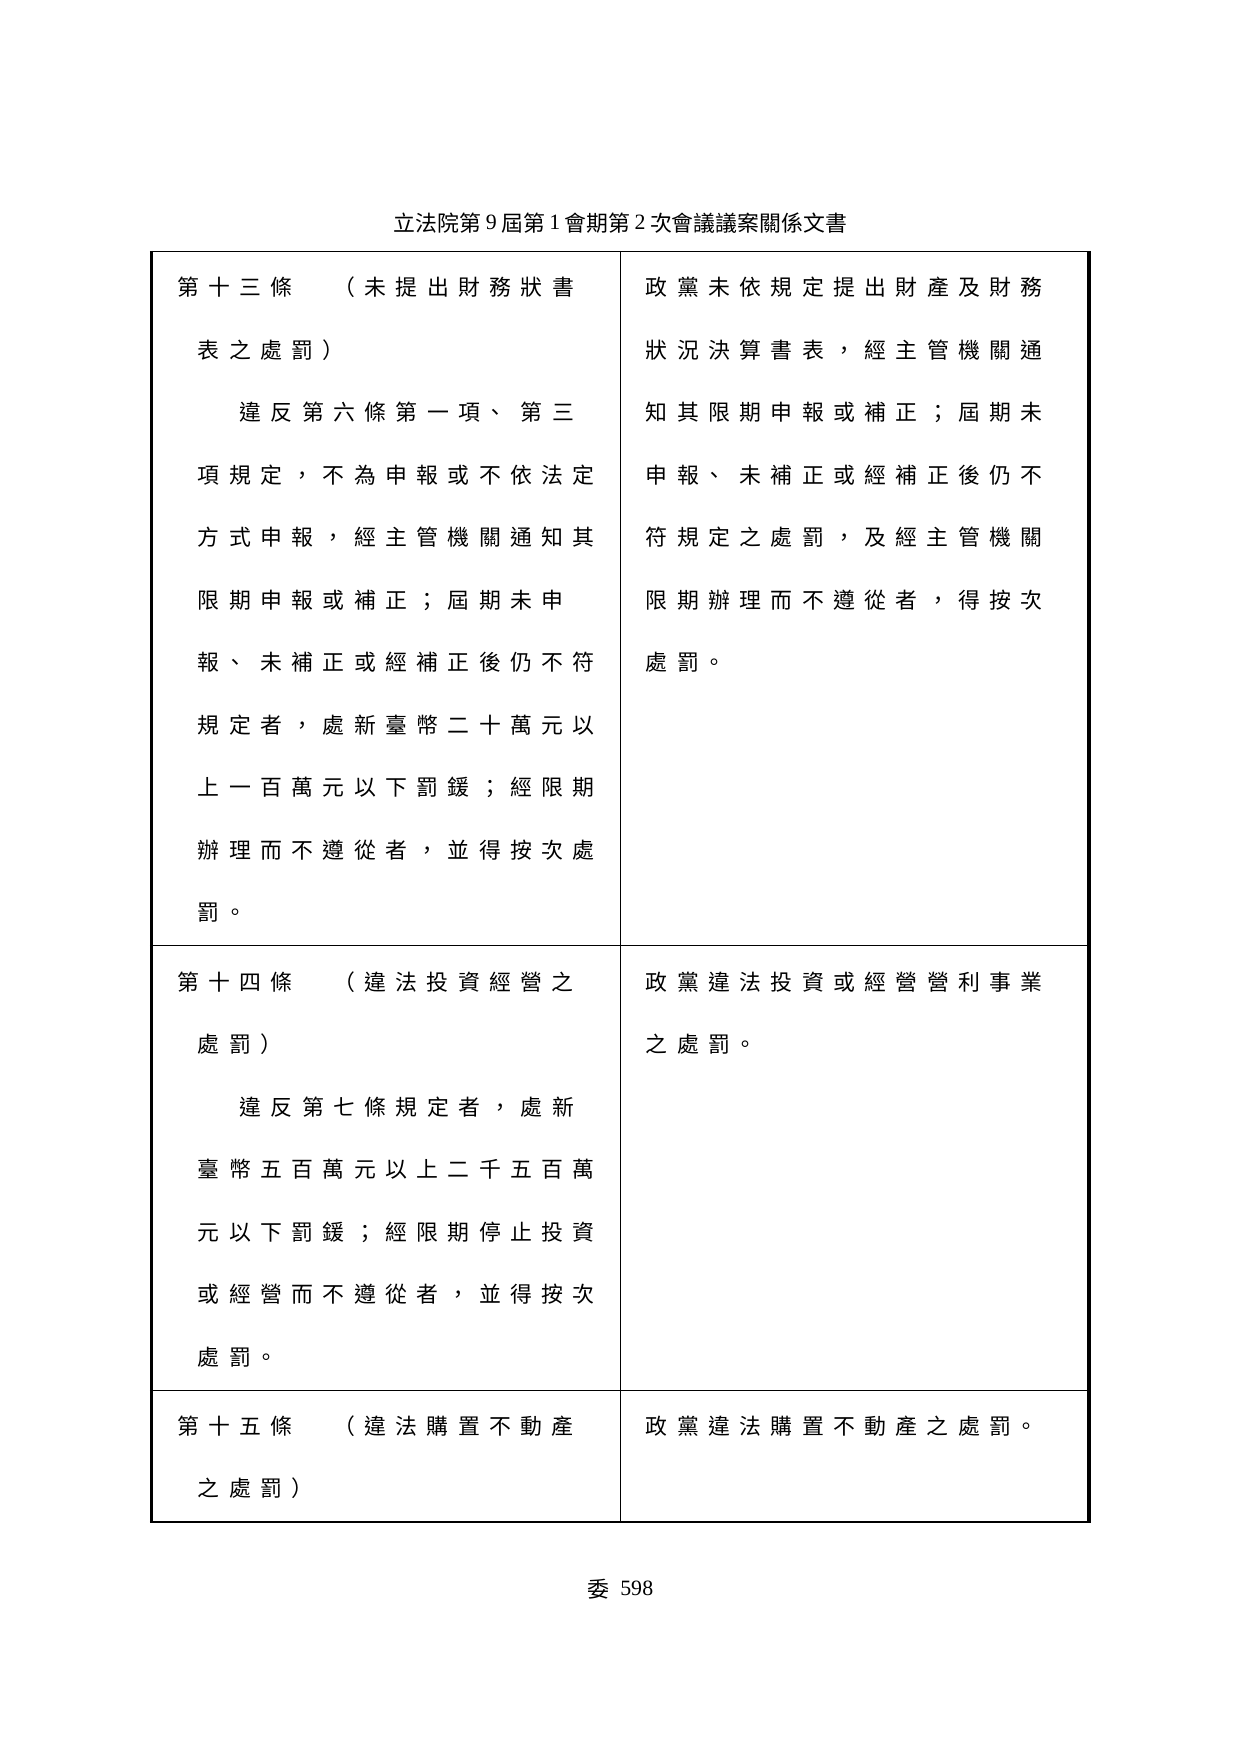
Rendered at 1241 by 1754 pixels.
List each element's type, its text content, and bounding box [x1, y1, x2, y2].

table_cell 政黨未依規定提出財產及財務狀況決算書表，經主管機關通知其限期申報或補正；屆期未申報、未補正或經補正後仍不符規定之處罰，及經主管機關限期辦理而不遵從者，得按次處罰。 [621, 252, 1087, 945]
table_cell 政黨違法投資或經營營利事業之處罰。 [621, 946, 1087, 1389]
table_cell 第十四條 （違法投資經營之處罰） 違反第七條規定者，處新臺幣五百萬元以上二千五百萬元以下罰鍰；經限期停止投資或經營而不遵從者，並得按次處罰。 [153, 946, 620, 1389]
table_cell 政黨違法購置不動產之處罰。 [621, 1391, 1087, 1521]
table_cell 第十五條 （違法購置不動產之處罰） [153, 1391, 620, 1521]
table_cell 第十三條 （未提出財務狀書表之處罰） 違反第六條第一項、第三項規定，不為申報或不依法定方式申報，經主管機關通知其限期申報或補正；屆期未申報、未補正或經補正後仍不符規定者，處新臺幣二十萬元以上一百萬元以下罰鍰；經限期辦理而不遵從者，並得按次處罰。 [153, 252, 620, 945]
